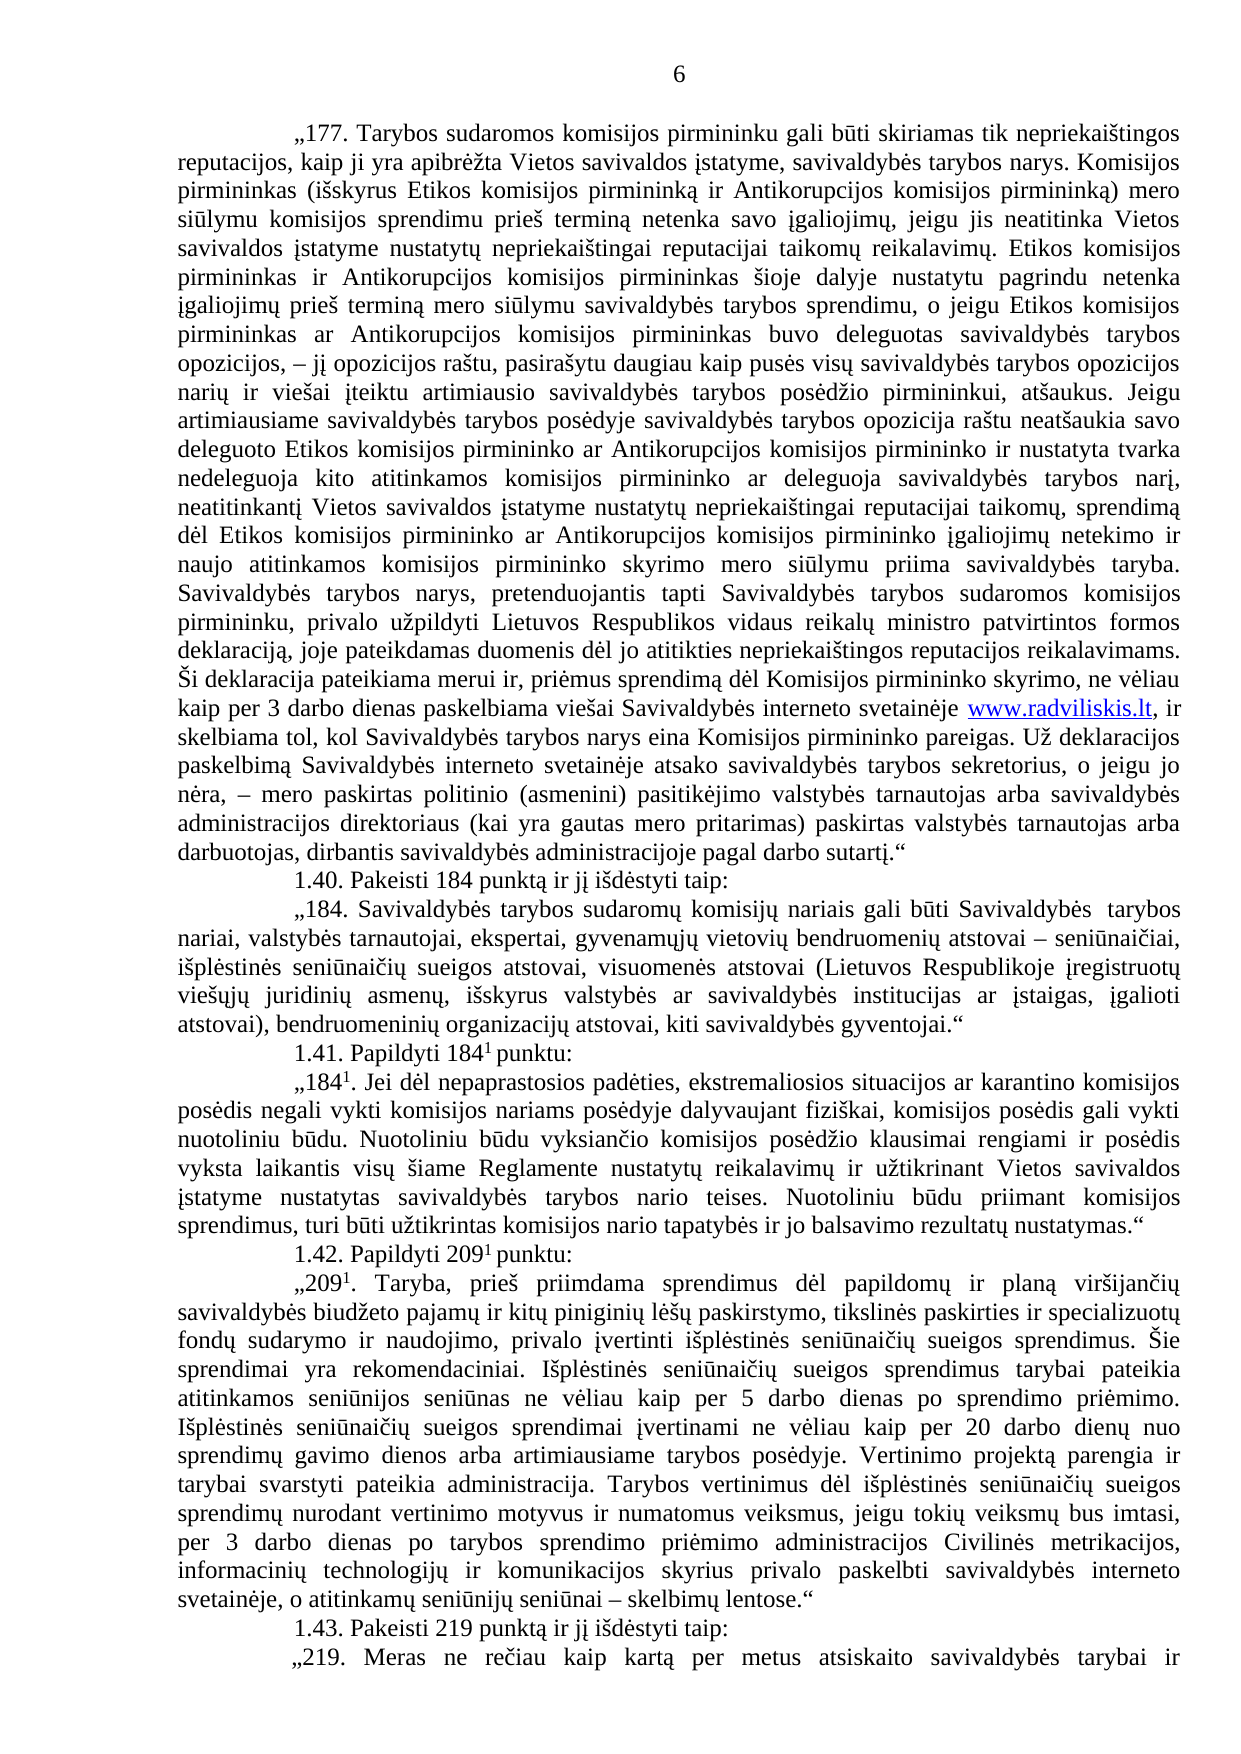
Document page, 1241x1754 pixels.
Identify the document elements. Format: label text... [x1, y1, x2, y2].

text „2091. Taryba, prieš priimdama sprendimus dėl papildomų ir planą viršijančių savivaldybės biudžeto pajamų ir kitų piniginių lėšų paskirstymo, tikslinės paskirties ir specializuotų fondų sudarymo ir naudojimo, privalo įvertinti išplėstinės seniūnaičių sueigos sprendimus. Šie sprendimai yra rekomendaciniai. Išplėstinės seniūnaičių sueigos sprendimus tarybai pateikia atitinkamos seniūnijos seniūnas ne vėliau kaip per 5 darbo dienas po sprendimo priėmimo. Išplėstinės seniūnaičių sueigos sprendimai įvertinami ne vėliau kaip per 20 darbo dienų nuo sprendimų gavimo dienos arba artimiausiame tarybos posėdyje. Vertinimo projektą parengia ir tarybai svarstyti pateikia administracija. Tarybos vertinimus dėl išplėstinės seniūnaičių sueigos sprendimų nurodant vertinimo motyvus ir numatomus veiksmus, jeigu tokių veiksmų bus imtasi, per 3 darbo dienas po tarybos sprendimo priėmimo administracijos Civilinės metrikacijos, informacinių technologijų ir komunikacijos skyrius privalo paskelbti savivaldybės interneto svetainėje, o atitinkamų seniūnijų seniūnai – skelbimų lentose.“ [177, 1268, 1181, 1613]
text „1841. Jei dėl nepaprastosios padėties, ekstremaliosios situacijos ar karantino komisijos posėdis negali vykti komisijos nariams posėdyje dalyvaujant fiziškai, komisijos posėdis gali vykti nuotoliniu būdu. Nuotoliniu būdu vyksiančio komisijos posėdžio klausimai rengiami ir posėdis vyksta laikantis visų šiame Reglamente nustatytų reikalavimų ir užtikrinant Vietos savivaldos įstatyme nustatytas savivaldybės tarybos nario teises. Nuotoliniu būdu priimant komisijos sprendimus, turi būti užtikrintas komisijos nario tapatybės ir jo balsavimo rezultatų nustatymas.“ [177, 1067, 1181, 1239]
text 1.42. Papildyti 2091 punktu: [177, 1239, 1181, 1268]
text „177. Tarybos sudaromos komisijos pirmininku gali būti skiriamas tik nepriekaištingos reputacijos, kaip ji yra apibrėžta Vietos savivaldos įstatyme, savivaldybės tarybos narys. Komisijos pirmininkas (išskyrus Etikos komisijos pirmininką ir Antikorupcijos komisijos pirmininką) mero siūlymu komisijos sprendimu prieš terminą netenka savo įgaliojimų, jeigu jis neatitinka Vietos savivaldos įstatyme nustatytų nepriekaištingai reputacijai taikomų reikalavimų. Etikos komisijos pirmininkas ir Antikorupcijos komisijos pirmininkas šioje dalyje nustatytu pagrindu netenka įgaliojimų prieš terminą mero siūlymu savivaldybės tarybos sprendimu, o jeigu Etikos komisijos pirmininkas ar Antikorupcijos komisijos pirmininkas buvo deleguotas savivaldybės tarybos opozicijos, – jį opozicijos raštu, pasirašytu daugiau kaip pusės visų savivaldybės tarybos opozicijos narių ir viešai įteiktu artimiausio savivaldybės tarybos posėdžio pirmininkui, atšaukus. Jeigu artimiausiame savivaldybės tarybos posėdyje savivaldybės tarybos opozicija raštu neatšaukia savo deleguoto Etikos komisijos pirmininko ar Antikorupcijos komisijos pirmininko ir nustatyta tvarka nedeleguoja kito atitinkamos komisijos pirmininko ar deleguoja savivaldybės tarybos narį, neatitinkantį Vietos savivaldos įstatyme nustatytų nepriekaištingai reputacijai taikomų, sprendimą dėl Etikos komisijos pirmininko ar Antikorupcijos komisijos pirmininko įgaliojimų netekimo ir naujo atitinkamos komisijos pirmininko skyrimo mero siūlymu priima savivaldybės taryba. Savivaldybės tarybos narys, pretenduojantis tapti Savivaldybės tarybos sudaromos komisijos pirmininku, privalo užpildyti Lietuvos Respublikos vidaus reikalų ministro patvirtintos formos deklaraciją, joje pateikdamas duomenis dėl jo atitikties nepriekaištingos reputacijos reikalavimams. Ši deklaracija pateikiama merui ir, priėmus sprendimą dėl Komisijos pirmininko skyrimo, ne vėliau kaip per 3 darbo dienas paskelbiama viešai Savivaldybės interneto svetainėje www.radviliskis.lt, ir skelbiama tol, kol Savivaldybės tarybos narys eina Komisijos pirmininko pareigas. Už deklaracijos paskelbimą Savivaldybės interneto svetainėje atsako savivaldybės tarybos sekretorius, o jeigu jo nėra, – mero paskirtas politinio (asmenini) pasitikėjimo valstybės tarnautojas arba savivaldybės administracijos direktoriaus (kai yra gautas mero pritarimas) paskirtas valstybės tarnautojas arba darbuotojas, dirbantis savivaldybės administracijoje pagal darbo sutartį.“ [177, 118, 1181, 866]
text 1.40. Pakeisti 184 punktą ir jį išdėstyti taip: [177, 866, 1181, 894]
text 1.43. Pakeisti 219 punktą ir jį išdėstyti taip: [177, 1613, 1181, 1642]
text 1.41. Papildyti 1841 punktu: [177, 1038, 1181, 1067]
text „184. Savivaldybės tarybos sudaromų komisijų nariais gali būti Savivaldybės tarybos nariai, valstybės tarnautojai, ekspertai, gyvenamųjų vietovių bendruomenių atstovai – seniūnaičiai, išplėstinės seniūnaičių sueigos atstovai, visuomenės atstovai (Lietuvos Respublikoje įregistruotų viešųjų juridinių asmenų, išskyrus valstybės ar savivaldybės institucijas ar įstaigas, įgalioti atstovai), bendruomeninių organizacijų atstovai, kiti savivaldybės gyventojai.“ [177, 894, 1181, 1038]
text „219. Meras ne rečiau kaip kartą per metus atsiskaito savivaldybės tarybai ir [177, 1642, 1181, 1671]
